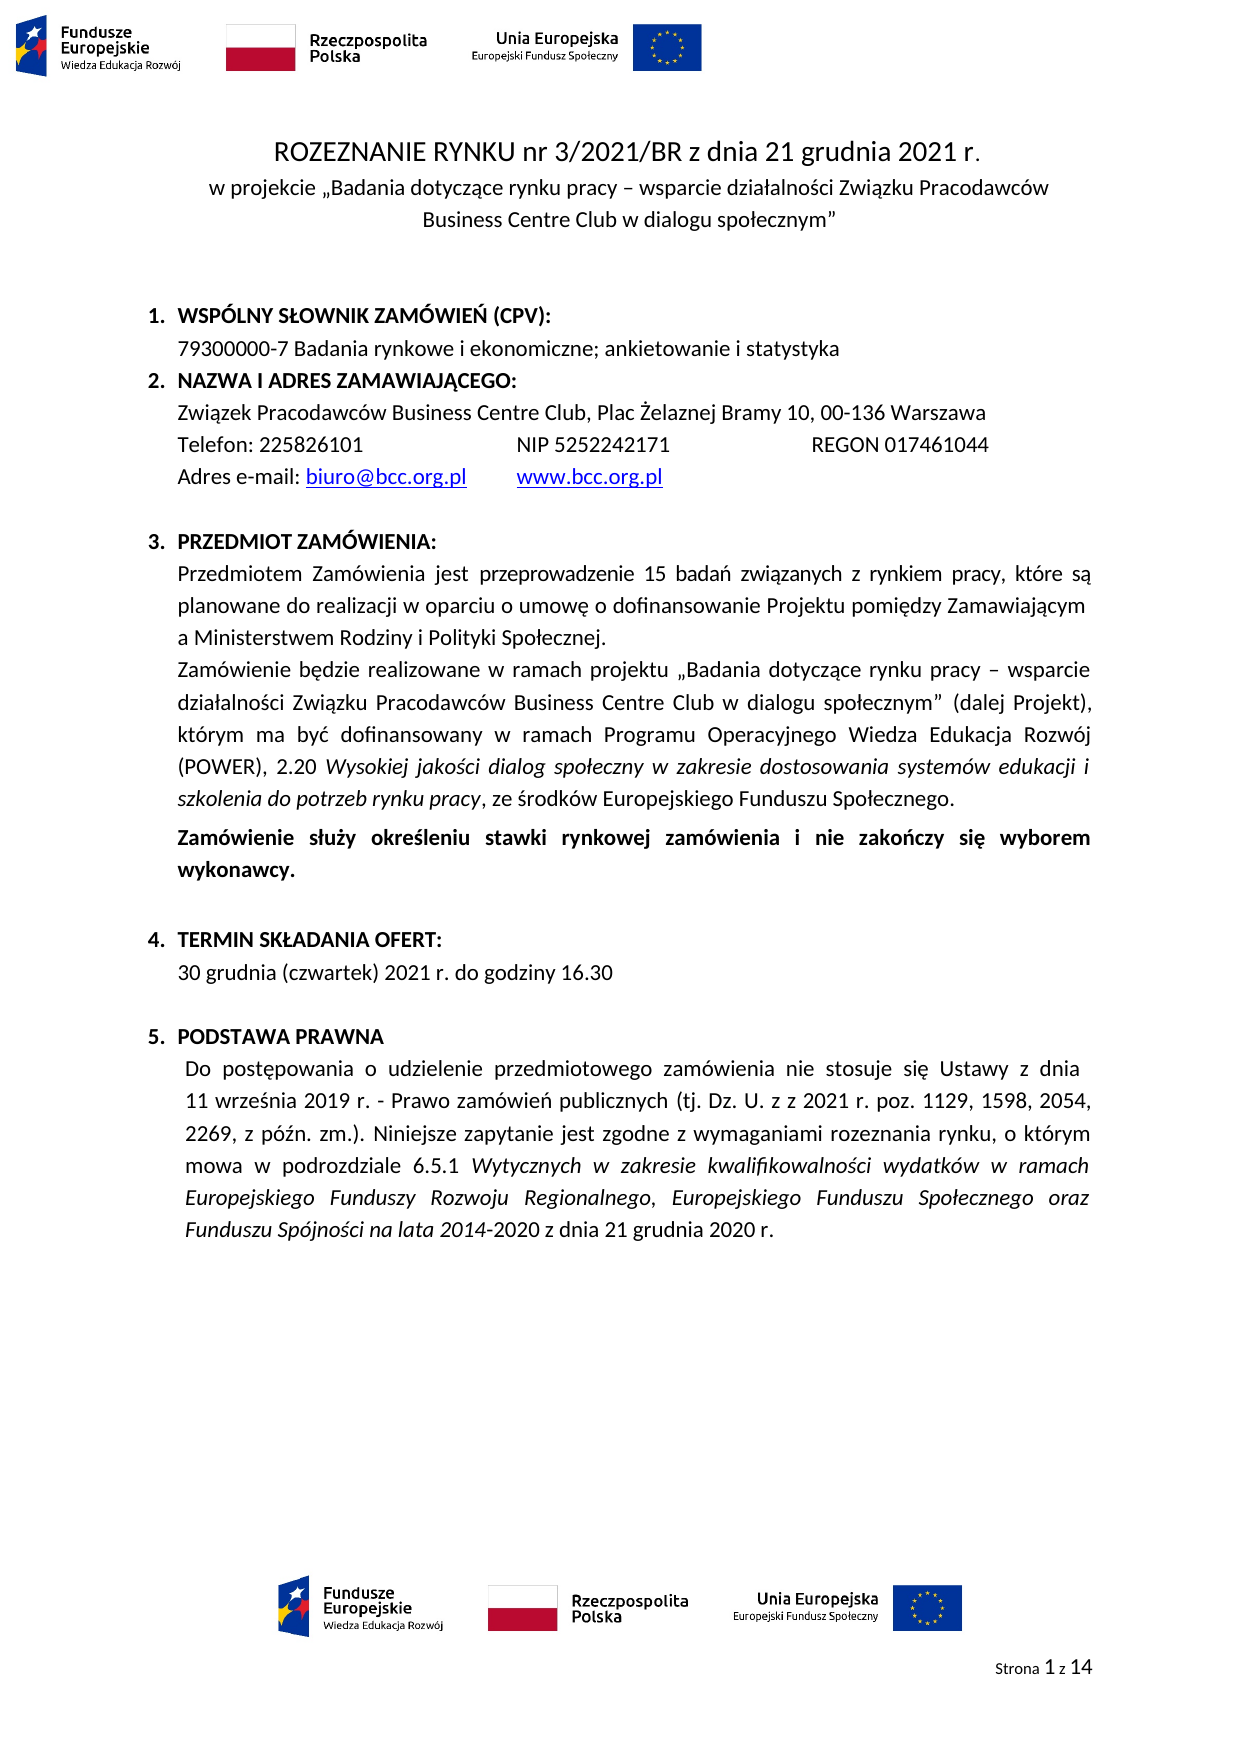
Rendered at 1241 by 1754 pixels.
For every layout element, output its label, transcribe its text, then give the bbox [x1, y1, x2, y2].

list PRZEDMIOT ZAMÓWIENIA: [148, 527, 1092, 555]
text Związek Pracodawców Business Centre Club, Plac Żelaznej Bramy 10, 00-136 Warszawa [177, 398, 1092, 426]
list ROZEZNANIE RYNKU nr 3/2021/BR z dnia 21 grudnia 2021 r. w projekcie „Badania dotyczące rynku pracy – wsparcie działalności Związku Pracodawców Business Centre Club w dialogu społecznym” [167, 133, 1092, 233]
text 79300000-7 Badania rynkowe i ekonomiczne; ankietowanie i statystyka [148, 334, 1092, 362]
list TERMIN SKŁADANIA OFERT: [148, 926, 1092, 953]
text Zamówienie służy określeniu stawki rynkowej zamówienia i nie zakończy się wyborem wykonawcy. [177, 823, 1092, 883]
text Przedmiotem Zamówienia jest przeprowadzenie 15 badań związanych z rynkiem pracy, które są planowane do realizacji w oparciu o umowę o dofinansowanie Projektu pomiędzy Zamawiającym a Ministerstwem Rodziny i Polityki Społecznej. [177, 559, 1092, 651]
list NAZWA I ADRES ZAMAWIAJĄCEGO: [148, 366, 1092, 394]
subtitle Do postępowania o udzielenie przedmiotowego zamówienia nie stosuje się Ustawy z dnia 11 września 2019 r. - Prawo zamówień publicznych (tj. Dz. U. z z 2021 r. poz. 1129, 1598, 2054, 2269, z późn. zm.). Niniejsze zapytanie jest zgodne z wymaganiami rozeznania rynku, o którym mowa w podrozdziale 6.5.1 Wytycznych w zakresie kwalifikowalności wydatków w ramach Europejskiego Funduszy Rozwoju Regionalnego, Europejskiego Funduszu Społecznego oraz Funduszu Spójności na lata 2014-2020 z dnia 21 grudnia 2020 r. [185, 1054, 1092, 1243]
text 30 grudnia (czwartek) 2021 r. do godziny 16.30 [177, 958, 1092, 986]
text Zamówienie będzie realizowane w ramach projektu „Badania dotyczące rynku pracy – wsparcie działalności Związku Pracodawców Business Centre Club w dialogu społecznym” (dalej Projekt), którym ma być dofinansowany w ramach Programu Operacyjnego Wiedza Edukacja Rozwój (POWER), 2.20 Wysokiej jakości dialog społeczny w zakresie dostosowania systemów edukacji i szkolenia do potrzeb rynku pracy, ze środków Europejskiego Funduszu Społecznego. [177, 656, 1092, 812]
list WSPÓLNY SŁOWNIK ZAMÓWIEŃ (CPV): [148, 301, 1092, 329]
list PODSTAWA PRAWNA [148, 1022, 1092, 1050]
text Telefon: 225826101 NIP 5252242171 REGON 017461044 [177, 430, 1092, 458]
text Adres e-mail: biuro@bcc.org.pl www.bcc.org.pl [177, 462, 1092, 490]
picture [263, 1560, 977, 1652]
picture [0, 0, 717, 92]
